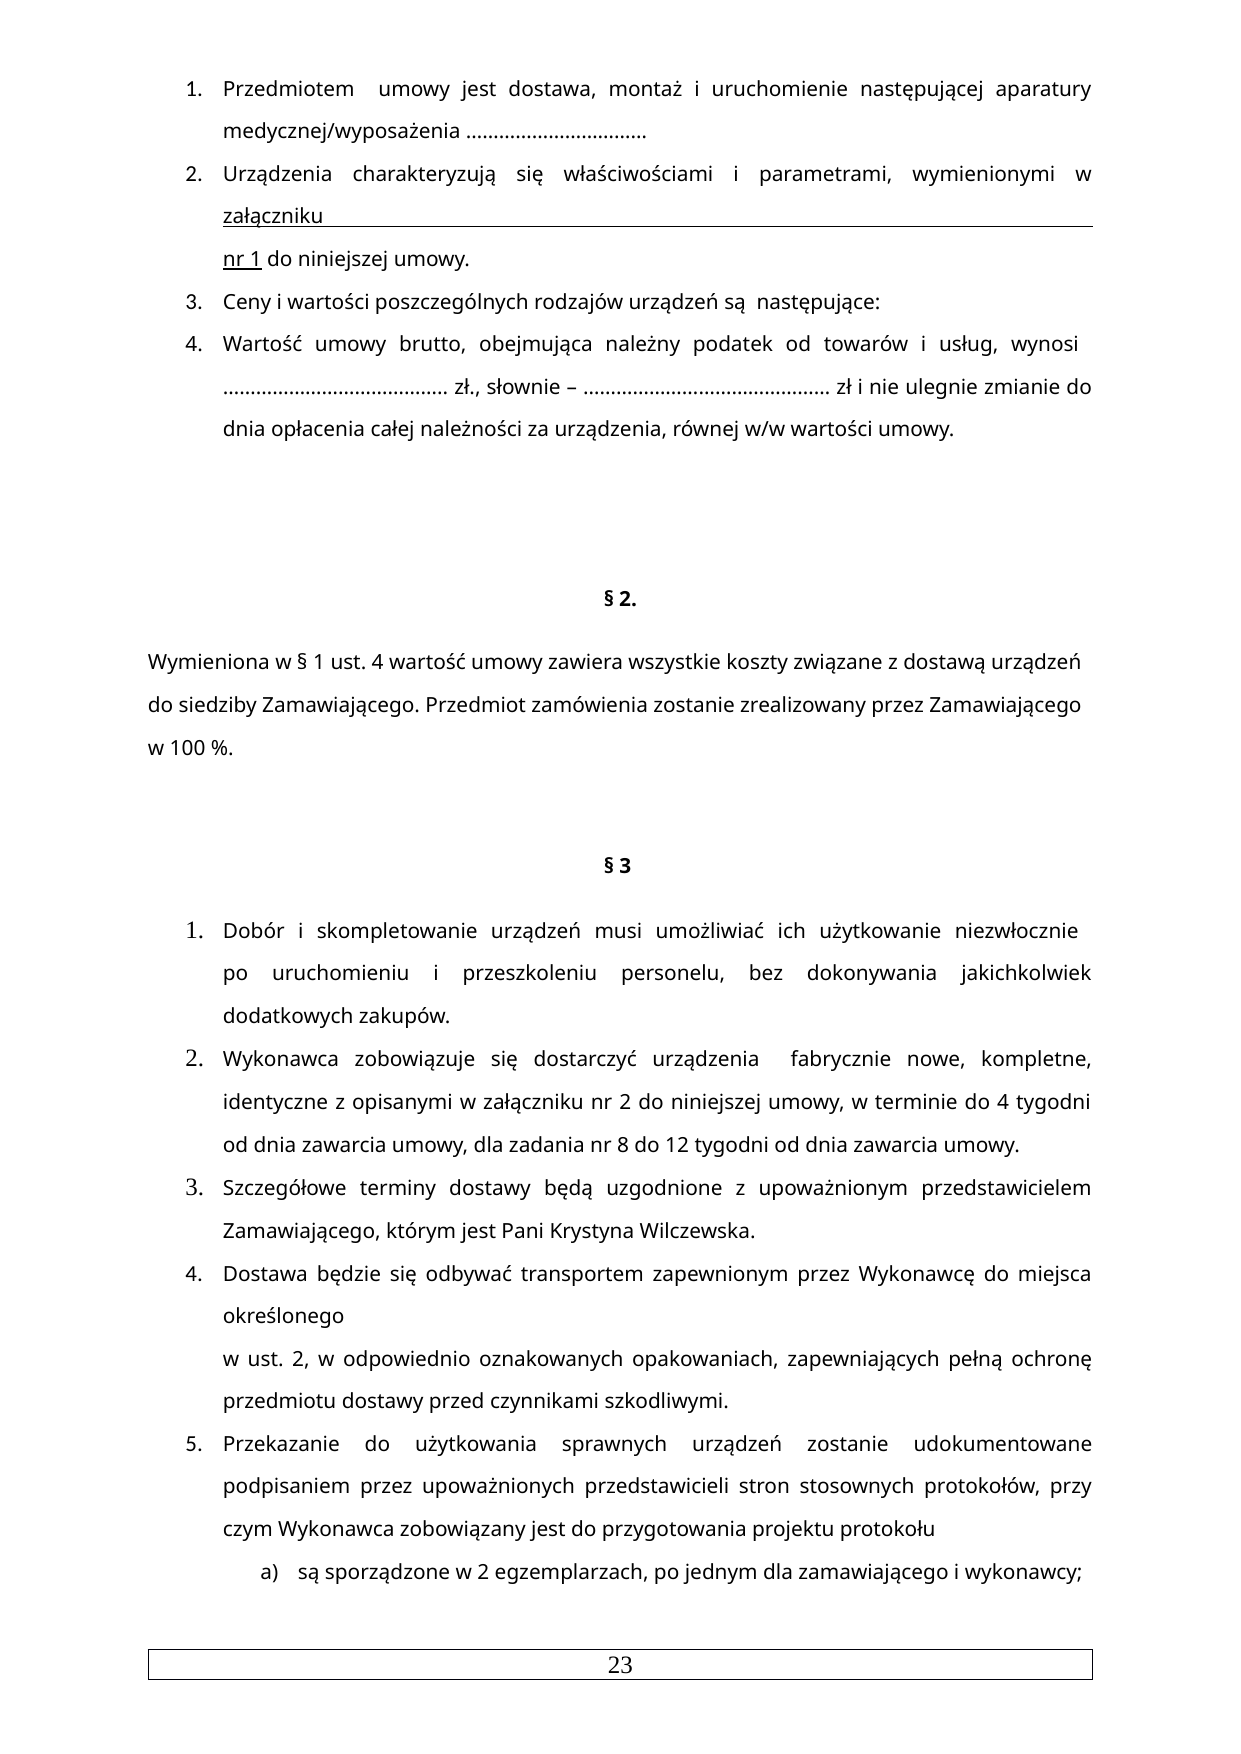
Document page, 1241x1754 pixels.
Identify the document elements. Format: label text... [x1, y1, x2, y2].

list Przekazanie do użytkowania sprawnych urządzeń zostanie udokumentowane podpisaniem przez upoważnionych przedstawicieli stron stosownych protokołów, przy czym Wykonawca zobowiązany jest do przygotowania projektu protokołu [185, 1429, 1093, 1543]
list Szczegółowe terminy dostawy będą uzgodnione z upoważnionym przedstawicielem Zamawiającego, którym jest Pani Krystyna Wilczewska. [185, 1172, 1093, 1244]
list Urządzenia charakteryzują się właściwościami i parametrami, wymienionymi w załączniku nr 1 do niniejszej umowy. [185, 159, 1093, 273]
list Dostawa będzie się odbywać transportem zapewnionym przez Wykonawcę do miejsca określonego w ust. 2, w odpowiednio oznakowanych opakowaniach, zapewniających pełną ochronę przedmiotu dostawy przed czynnikami szkodliwymi. [185, 1259, 1093, 1415]
list są sporządzone w 2 egzemplarzach, po jednym dla zamawiającego i wykonawcy; [260, 1557, 1093, 1585]
list Dobór i skompletowanie urządzeń musi umożliwiać ich użytkowanie niezwłocznie po uruchomieniu i przeszkoleniu personelu, bez dokonywania jakichkolwiek dodatkowych zakupów. [185, 915, 1093, 1029]
list Ceny i wartości poszczególnych rodzajów urządzeń są następujące: [185, 287, 1093, 315]
text § 2. [148, 584, 1093, 612]
list Wykonawca zobowiązuje się dostarczyć urządzenia fabrycznie nowe, kompletne, identyczne z opisanymi w załączniku nr 2 do niniejszej umowy, w terminie do 4 tygodni od dnia zawarcia umowy, dla zadania nr 8 do 12 tygodni od dnia zawarcia umowy. [185, 1043, 1093, 1158]
list Wartość umowy brutto, obejmująca należny podatek od towarów i usług, wynosi ………………………………….. zł., słownie – ……………………………………… zł i nie ulegnie zmianie do dnia opłacenia całej należności za urządzenia, równej w/w wartości umowy. [185, 329, 1093, 443]
list Przedmiotem umowy jest dostawa, montaż i uruchomienie następującej aparatury medycznej/wyposażenia …………………………… [185, 74, 1093, 145]
text § 3 [148, 851, 1093, 880]
text Wymieniona w § 1 ust. 4 wartość umowy zawiera wszystkie koszty związane z dostawą urządzeń do siedziby Zamawiającego. Przedmiot zamówienia zostanie zrealizowany przez Zamawiającego w 100 %. [148, 647, 1093, 761]
